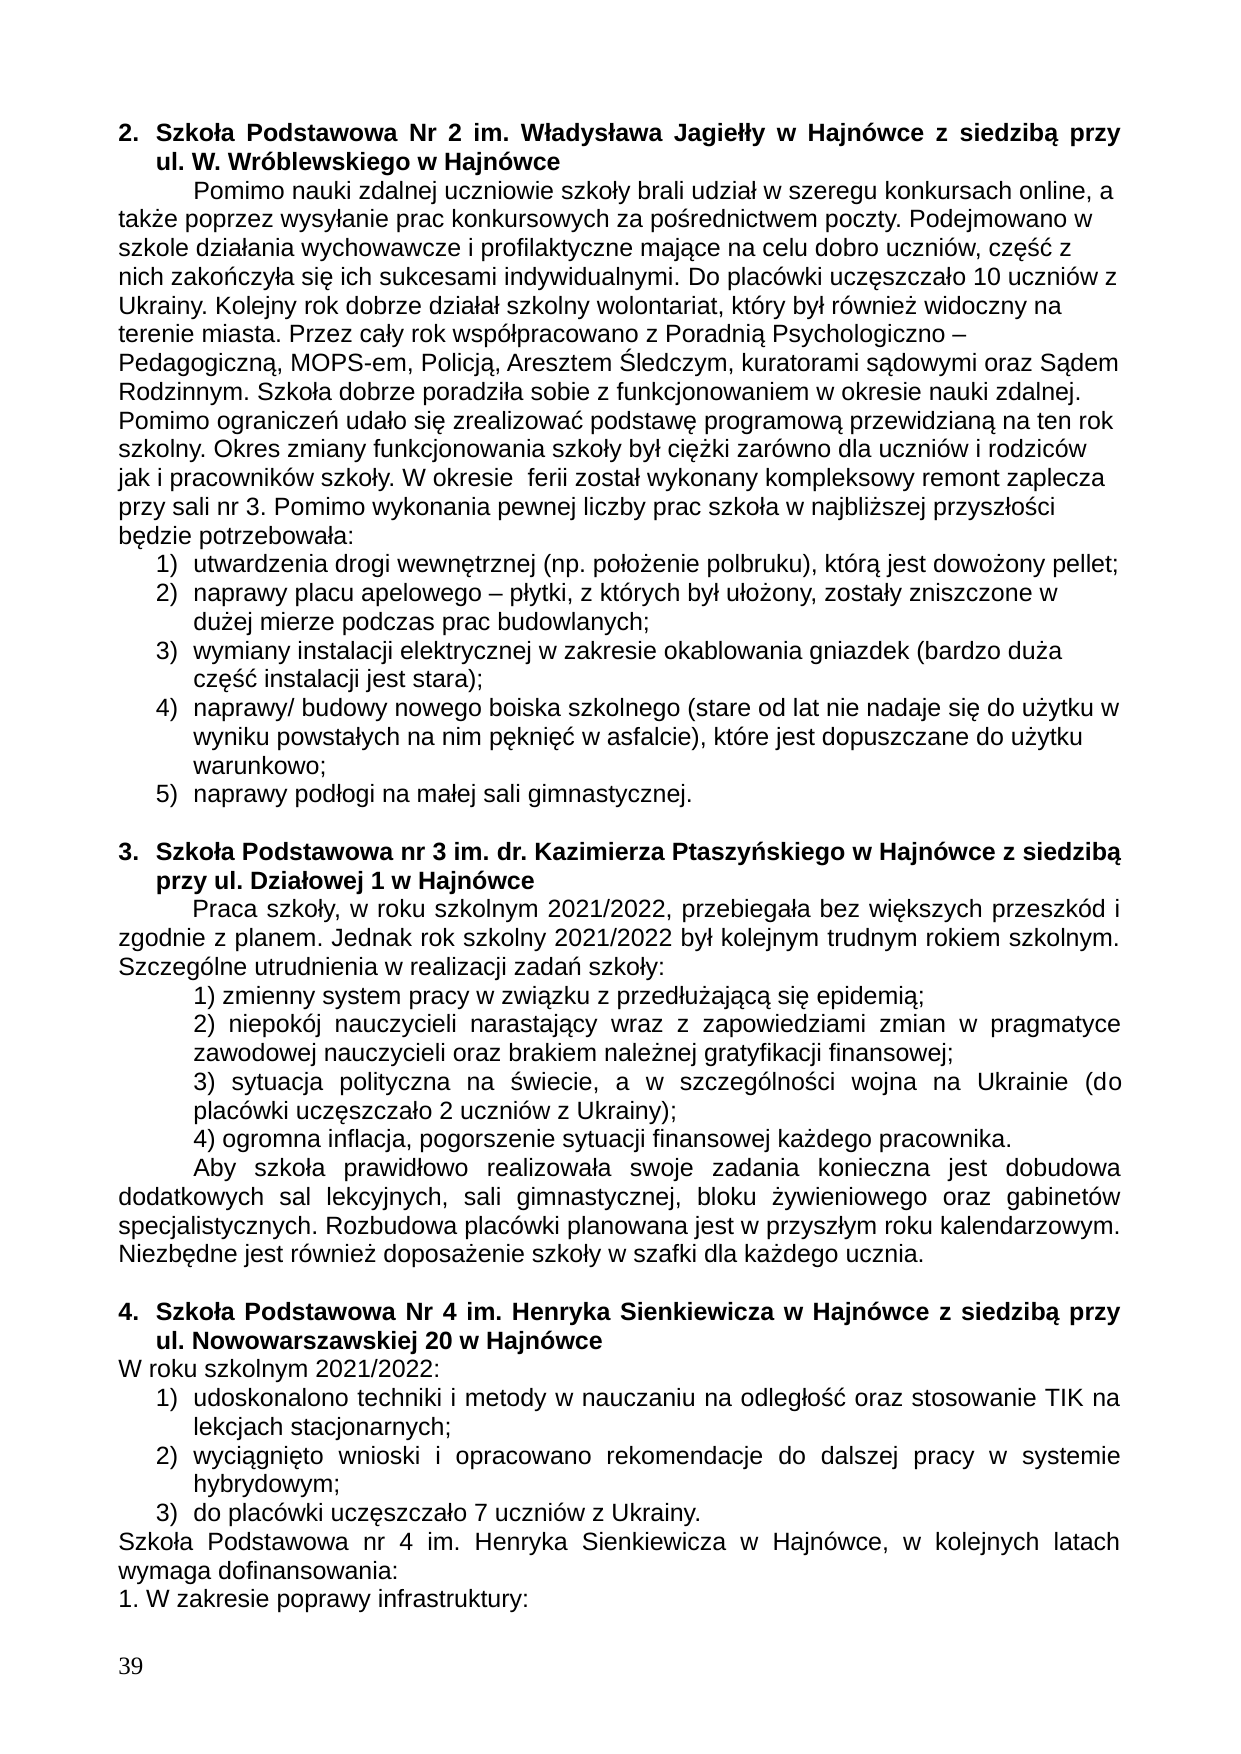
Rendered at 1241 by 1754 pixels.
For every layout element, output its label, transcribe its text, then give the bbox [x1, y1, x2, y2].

list 1) zmienny system pracy w związku z przedłużającą się epidemią; [156, 981, 1122, 1009]
list Szkoła Podstawowa nr 3 im. dr. Kazimierza Ptaszyńskiego w Hajnówce z siedzibą przy ul. Działowej 1 w Hajnówce [118, 837, 1122, 894]
list wyciągnięto wnioski i opracowano rekomendacje do dalszej pracy w systemie hybrydowym; [156, 1441, 1122, 1498]
text 1. W zakresie poprawy infrastruktury: [118, 1584, 1122, 1613]
list 3) sytuacja polityczna na świecie, a w szczególności wojna na Ukrainie (do placówki uczęszczało 2 uczniów z Ukrainy); [156, 1067, 1122, 1124]
list do placówki uczęszczało 7 uczniów z Ukrainy. [156, 1498, 1122, 1527]
text Pomimo nauki zdalnej uczniowie szkoły brali udział w szeregu konkursach online, a także poprzez wysyłanie prac konkursowych za pośrednictwem poczty. Podejmowano w szkole działania wychowawcze i profilaktyczne mające na celu dobro uczniów, część z nich zakończyła się ich sukcesami indywidualnymi. Do placówki uczęszczało 10 uczniów z Ukrainy. Kolejny rok dobrze działał szkolny wolontariat, który był również widoczny na terenie miasta. Przez cały rok współpracowano z Poradnią Psychologiczno – Pedagogiczną, MOPS-em, Policją, Aresztem Śledczym, kuratorami sądowymi oraz Sądem Rodzinnym. Szkoła dobrze poradziła sobie z funkcjonowaniem w okresie nauki zdalnej. Pomimo ograniczeń udało się zrealizować podstawę programową przewidzianą na ten rok szkolny. Okres zmiany funkcjonowania szkoły był ciężki zarówno dla uczniów i rodziców jak i pracowników szkoły. W okresie ferii został wykonany kompleksowy remont zaplecza przy sali nr 3. Pomimo wykonania pewnej liczby prac szkoła w najbliższej przyszłości będzie potrzebowała: [118, 176, 1122, 549]
list utwardzenia drogi wewnętrznej (np. położenie polbruku), którą jest dowożony pellet; [156, 549, 1122, 578]
text Praca szkoły, w roku szkolnym 2021/2022, przebiegała bez większych przeszkód i zgodnie z planem. Jednak rok szkolny 2021/2022 był kolejnym trudnym rokiem szkolnym. Szczególne utrudnienia w realizacji zadań szkoły: [118, 894, 1122, 981]
list Szkoła Podstawowa Nr 2 im. Władysława Jagiełły w Hajnówce z siedzibą przy ul. W. Wróblewskiego w Hajnówce [118, 118, 1122, 176]
list 4) ogromna inflacja, pogorszenie sytuacji finansowej każdego pracownika. [156, 1124, 1122, 1153]
list Szkoła Podstawowa Nr 4 im. Henryka Sienkiewicza w Hajnówce z siedzibą przy ul. Nowowarszawskiej 20 w Hajnówce [118, 1297, 1122, 1354]
text Aby szkoła prawidłowo realizowała swoje zadania konieczna jest dobudowa dodatkowych sal lekcyjnych, sali gimnastycznej, bloku żywieniowego oraz gabinetów specjalistycznych. Rozbudowa placówki planowana jest w przyszłym roku kalendarzowym. Niezbędne jest również doposażenie szkoły w szafki dla każdego ucznia. [118, 1153, 1122, 1268]
list 2) niepokój nauczycieli narastający wraz z zapowiedziami zmian w pragmatyce zawodowej nauczycieli oraz brakiem należnej gratyfikacji finansowej; [156, 1009, 1122, 1067]
list udoskonalono techniki i metody w nauczaniu na odległość oraz stosowanie TIK na lekcjach stacjonarnych; [156, 1383, 1122, 1441]
text W roku szkolnym 2021/2022: [118, 1354, 1122, 1383]
list naprawy/ budowy nowego boiska szkolnego (stare od lat nie nadaje się do użytku w wyniku powstałych na nim pęknięć w asfalcie), które jest dopuszczane do użytku warunkowo; [156, 693, 1122, 779]
list wymiany instalacji elektrycznej w zakresie okablowania gniazdek (bardzo duża część instalacji jest stara); [156, 636, 1122, 693]
list naprawy placu apelowego – płytki, z których był ułożony, zostały zniszczone w dużej mierze podczas prac budowlanych; [156, 578, 1122, 636]
text Szkoła Podstawowa nr 4 im. Henryka Sienkiewicza w Hajnówce, w kolejnych latach wymaga dofinansowania: [118, 1527, 1122, 1584]
list naprawy podłogi na małej sali gimnastycznej. [156, 779, 1122, 808]
